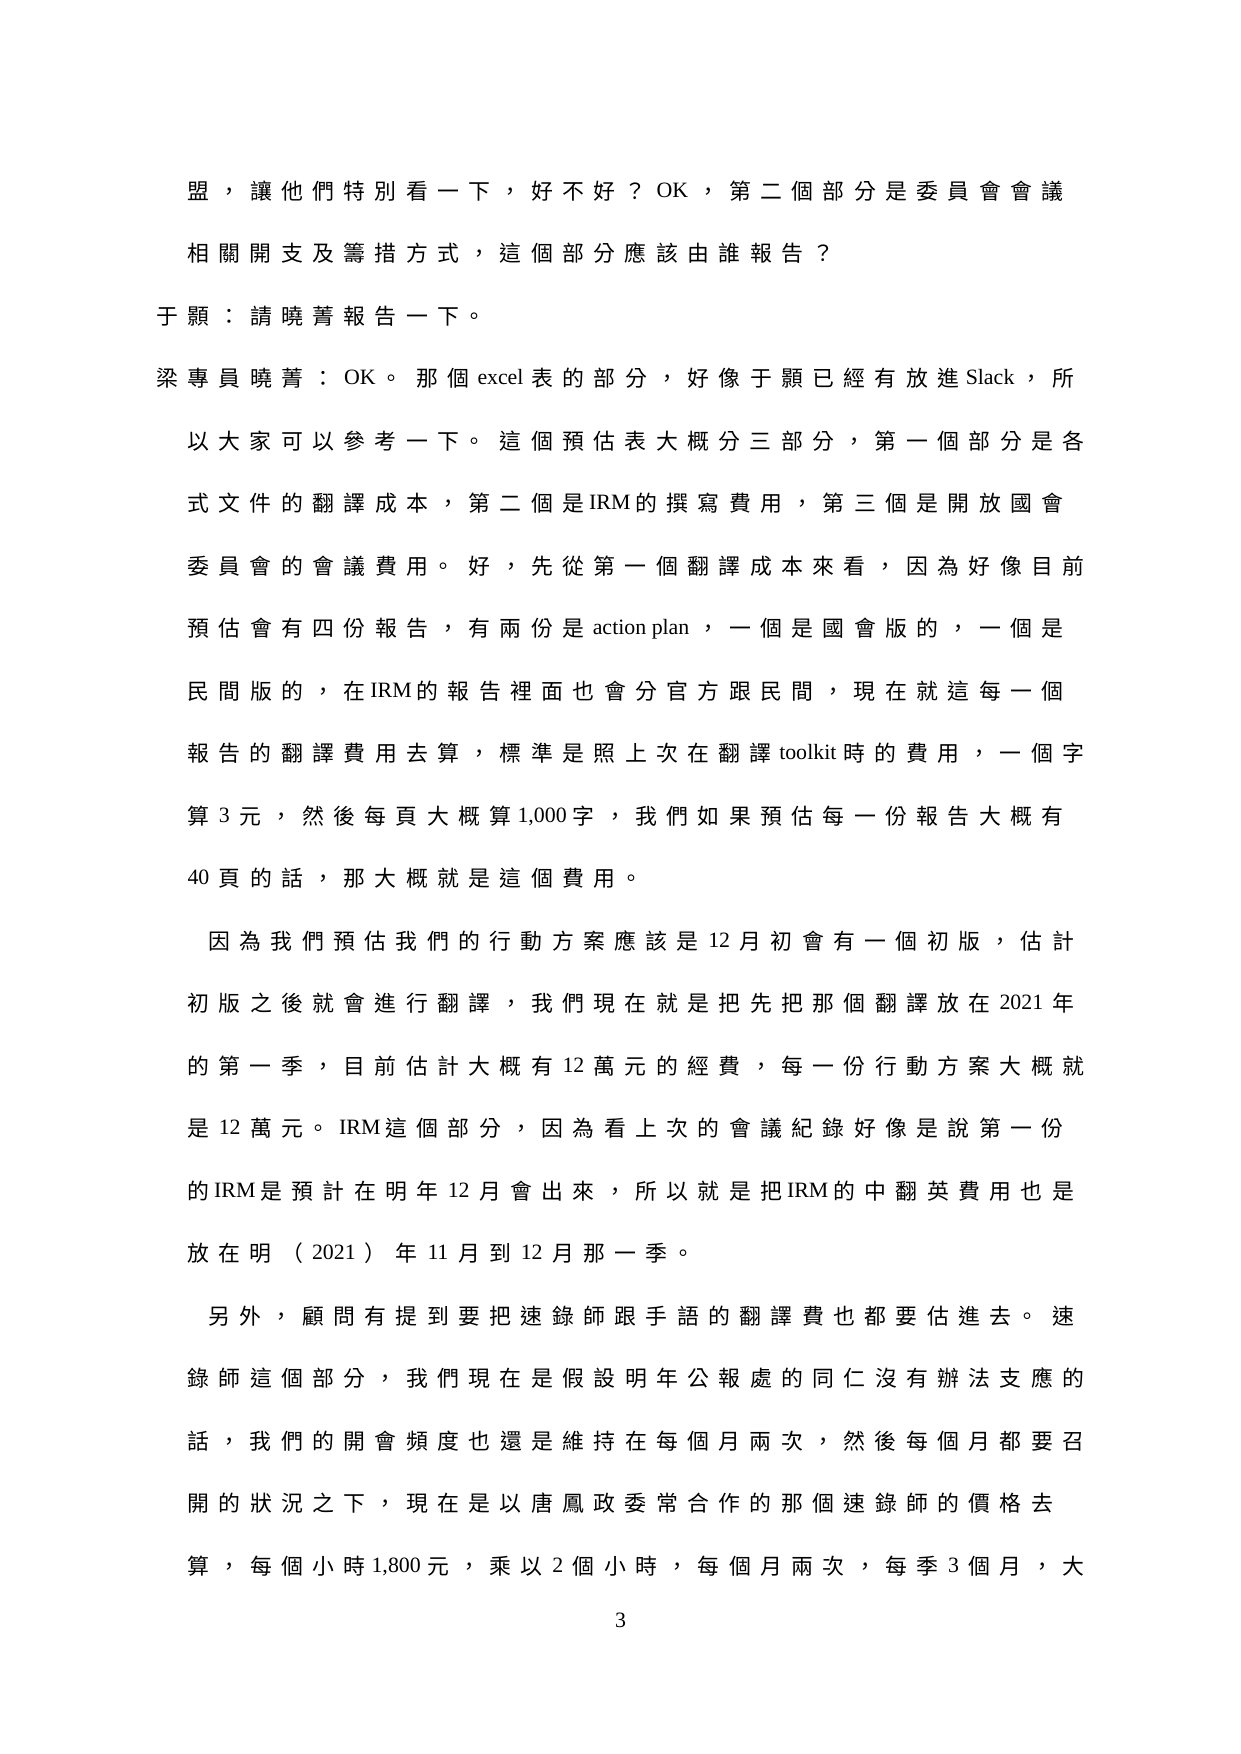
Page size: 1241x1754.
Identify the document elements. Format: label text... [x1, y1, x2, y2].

text 另外，顧問有提到要把速錄師跟手語的翻譯費也都要估進去。速錄師這個部分，我們現在是假設明年公報處的同仁沒有辦法支應的話，我們的開會頻度也還是維持在每個月兩次，然後每個月都要召開的狀況之下，現在是以唐鳳政委常合作的那個速錄師的價格去算，每個小時1,800元，乘以2個小時，每個月兩次，每季3個月，大 [173, 1283, 1089, 1596]
text 盟，讓他們特別看一下，好不好？OK，第二個部分是委員會會議相關開支及籌措方式，這個部分應該由誰報告？ [151, 158, 1089, 283]
text 于顥：請曉菁報告一下。 [151, 283, 1089, 346]
text 梁專員曉菁：OK。那個excel表的部分，好像于顥已經有放進Slack，所以大家可以參考一下。這個預估表大概分三部分，第一個部分是各式文件的翻譯成本，第二個是IRM的撰寫費用，第三個是開放國會委員會的會議費用。好，先從第一個翻譯成本來看，因為好像目前預估會有四份報告，有兩份是action plan，一個是國會版的，一個是民間版的，在IRM的報告裡面也會分官方跟民間，現在就這每一個報告的翻譯費用去算，標準是照上次在翻譯toolkit時的費用，一個字算3元，然後每頁大概算1,000字，我們如果預估每一份報告大概有40頁的話，那大概就是這個費用。 [151, 346, 1089, 908]
text 因為我們預估我們的行動方案應該是12月初會有一個初版，估計初版之後就會進行翻譯，我們現在就是把先把那個翻譯放在2021年的第一季，目前估計大概有12萬元的經費，每一份行動方案大概就是12萬元。IRM這個部分，因為看上次的會議紀錄好像是說第一份的IRM是預計在明年12月會出來，所以就是把IRM的中翻英費用也是放在明（2021）年11月到12月那一季。 [173, 908, 1089, 1283]
